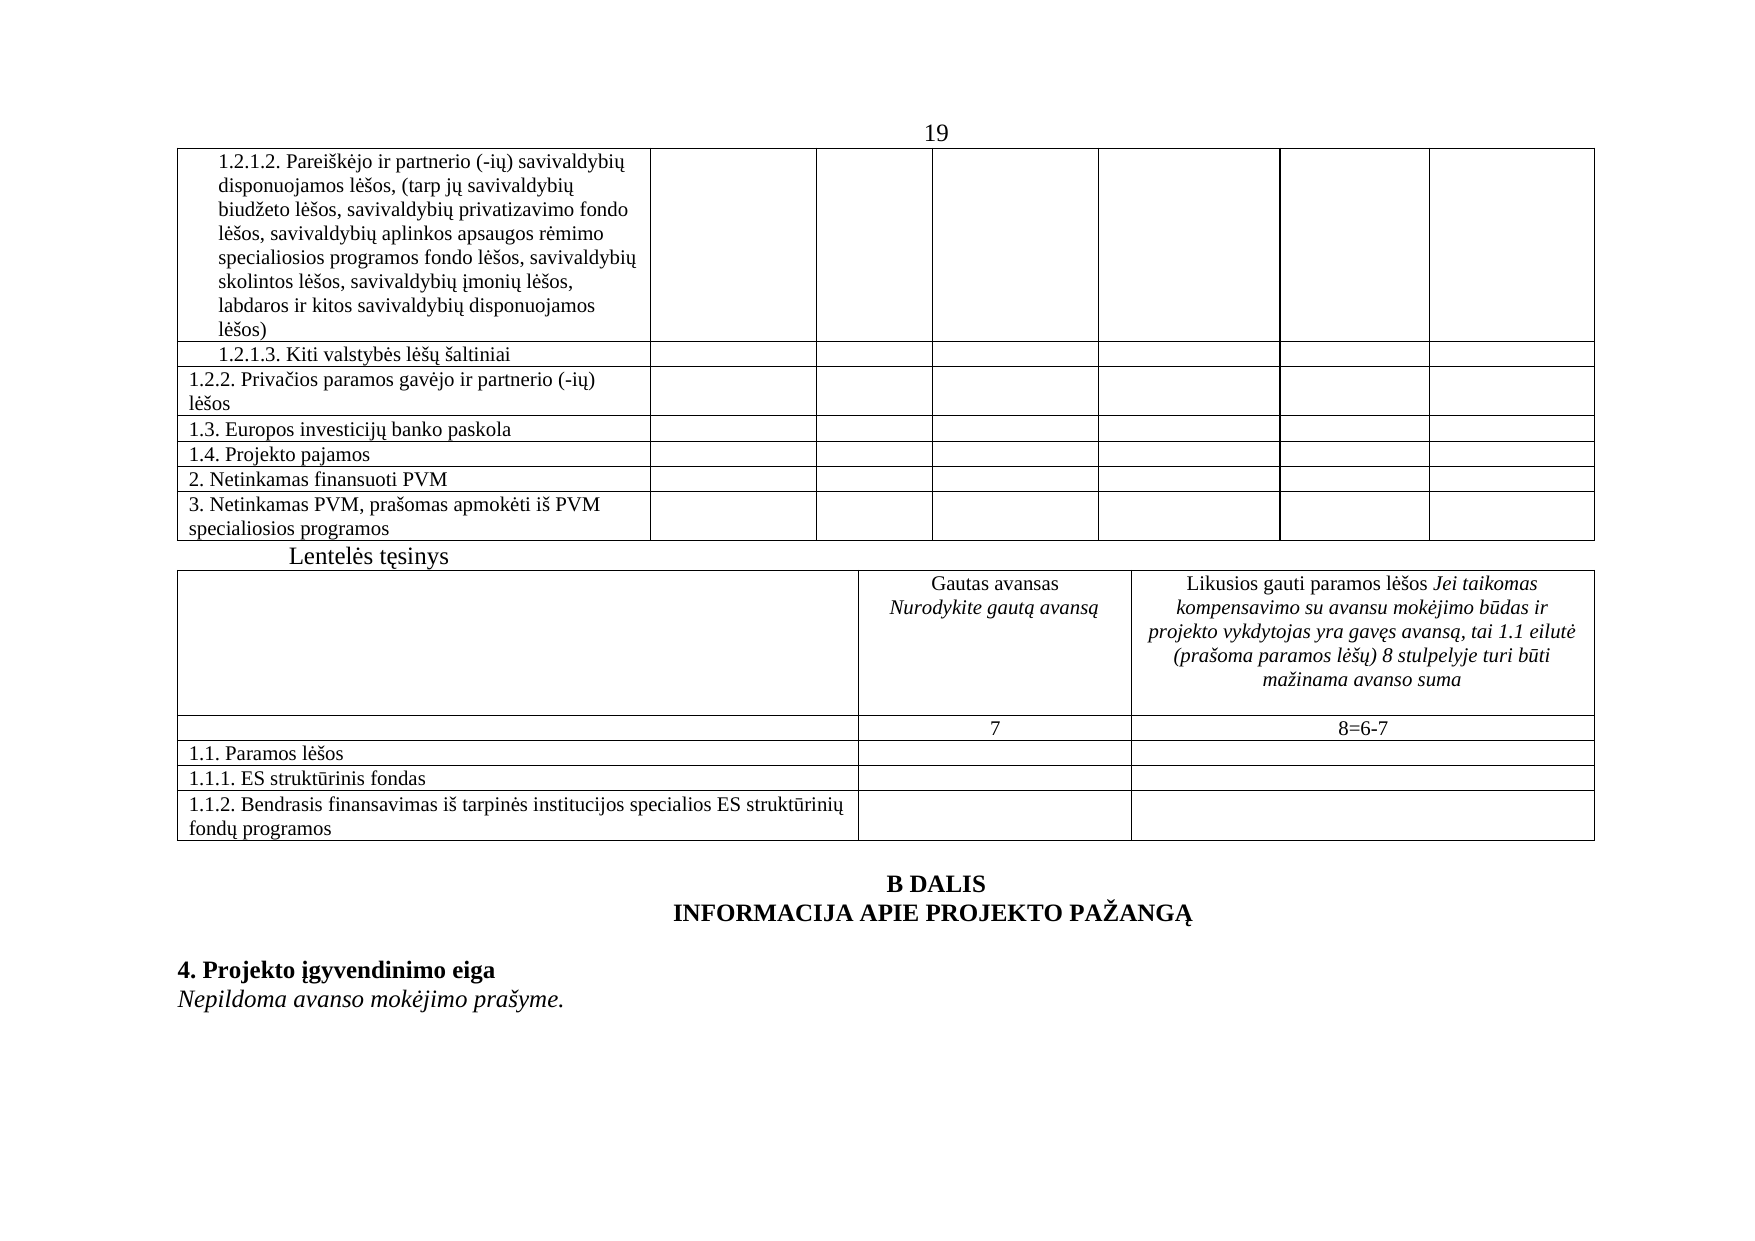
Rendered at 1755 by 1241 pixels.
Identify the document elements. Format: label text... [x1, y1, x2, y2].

table_cell [1099, 442, 1279, 466]
table_cell [651, 442, 816, 466]
table_cell 1.2.1.3. Kiti valstybės lėšų šaltiniai [178, 342, 650, 366]
table_cell [933, 149, 1098, 341]
table_cell [817, 492, 932, 540]
table_cell [1281, 416, 1429, 441]
table_cell [1281, 342, 1429, 366]
table_cell [817, 467, 932, 491]
table_cell 1.2.2. Privačios paramos gavėjo ir partnerio (-ių) lėšos [178, 367, 650, 415]
table_cell [1430, 149, 1594, 341]
table_cell [817, 442, 932, 466]
table_cell [933, 442, 1098, 466]
table_cell [1281, 467, 1429, 491]
text B DALIS [177, 869, 1695, 898]
table_cell [1430, 342, 1594, 366]
table_cell [933, 492, 1098, 540]
table_cell 1.1.2. Bendrasis finansavimas iš tarpinės institucijos specialios ES struktūrinių fondų programos [178, 791, 858, 839]
table_cell [1132, 791, 1594, 839]
table_cell [1099, 492, 1279, 540]
table_cell [817, 149, 932, 341]
table_cell 3. Netinkamas PVM, prašomas apmokėti iš PVM specialiosios programos [178, 492, 650, 540]
table_cell [1281, 492, 1429, 540]
text 4. Projekto įgyvendinimo eiga [177, 956, 1695, 984]
table_cell [1132, 766, 1594, 790]
table_cell [651, 342, 816, 366]
table_cell [859, 766, 1131, 790]
table_cell [651, 149, 816, 341]
table_cell [1281, 367, 1429, 415]
table_cell [1281, 442, 1429, 466]
table_cell [1132, 741, 1594, 765]
table_cell [1099, 467, 1279, 491]
text Lentelės tęsinys [215, 541, 1695, 570]
table_cell [817, 416, 932, 441]
table_cell [1430, 416, 1594, 441]
table_cell 1.2.1.2. Pareiškėjo ir partnerio (-ių) savivaldybių disponuojamos lėšos, (tarp jų savivaldybių biudžeto lėšos, savivaldybių privatizavimo fondo lėšos, savivaldybių aplinkos apsaugos rėmimo specialiosios programos fondo lėšos, savivaldybių skolintos lėšos, savivaldybių įmonių lėšos, labdaros ir kitos savivaldybių disponuojamos lėšos) [178, 149, 650, 341]
table_cell [651, 492, 816, 540]
table_header Gautas avansas Nurodykite gautą avansą [859, 571, 1131, 715]
table_cell [859, 741, 1131, 765]
table_cell [1430, 492, 1594, 540]
table_cell 8=6-7 [1132, 716, 1594, 740]
table_cell [1281, 149, 1429, 341]
table_cell [817, 342, 932, 366]
table_cell 2. Netinkamas finansuoti PVM [178, 467, 650, 491]
table_cell [933, 342, 1098, 366]
table_cell [1430, 367, 1594, 415]
table_header [178, 571, 858, 715]
table_cell [933, 416, 1098, 441]
table_cell [1099, 367, 1279, 415]
table_header Likusios gauti paramos lėšos Jei taikomas kompensavimo su avansu mokėjimo būdas ir projekto vykdytojas yra gavęs avansą, tai 1.1 eilutė (prašoma paramos lėšų) 8 stulpelyje turi būti mažinama avanso suma [1132, 571, 1594, 715]
table_cell [178, 716, 858, 740]
text INFORMACIJA APIE PROJEKTO PAŽANGĄ [177, 898, 1695, 927]
table_cell 1.1. Paramos lėšos [178, 741, 858, 765]
table_cell [817, 367, 932, 415]
table_cell [1099, 416, 1279, 441]
table_cell [651, 467, 816, 491]
table_cell 1.1.1. ES struktūrinis fondas [178, 766, 858, 790]
table_cell [933, 467, 1098, 491]
table_cell [1099, 342, 1279, 366]
table_cell [651, 367, 816, 415]
table_cell 1.3. Europos investicijų banko paskola [178, 416, 650, 441]
table_cell [1099, 149, 1279, 341]
table_cell [859, 791, 1131, 839]
table_cell [1430, 442, 1594, 466]
table_cell [1430, 467, 1594, 491]
table_cell 1.4. Projekto pajamos [178, 442, 650, 466]
table_cell [933, 367, 1098, 415]
table_cell [651, 416, 816, 441]
table_cell 7 [859, 716, 1131, 740]
text Nepildoma avanso mokėjimo prašyme. [177, 984, 1695, 1013]
